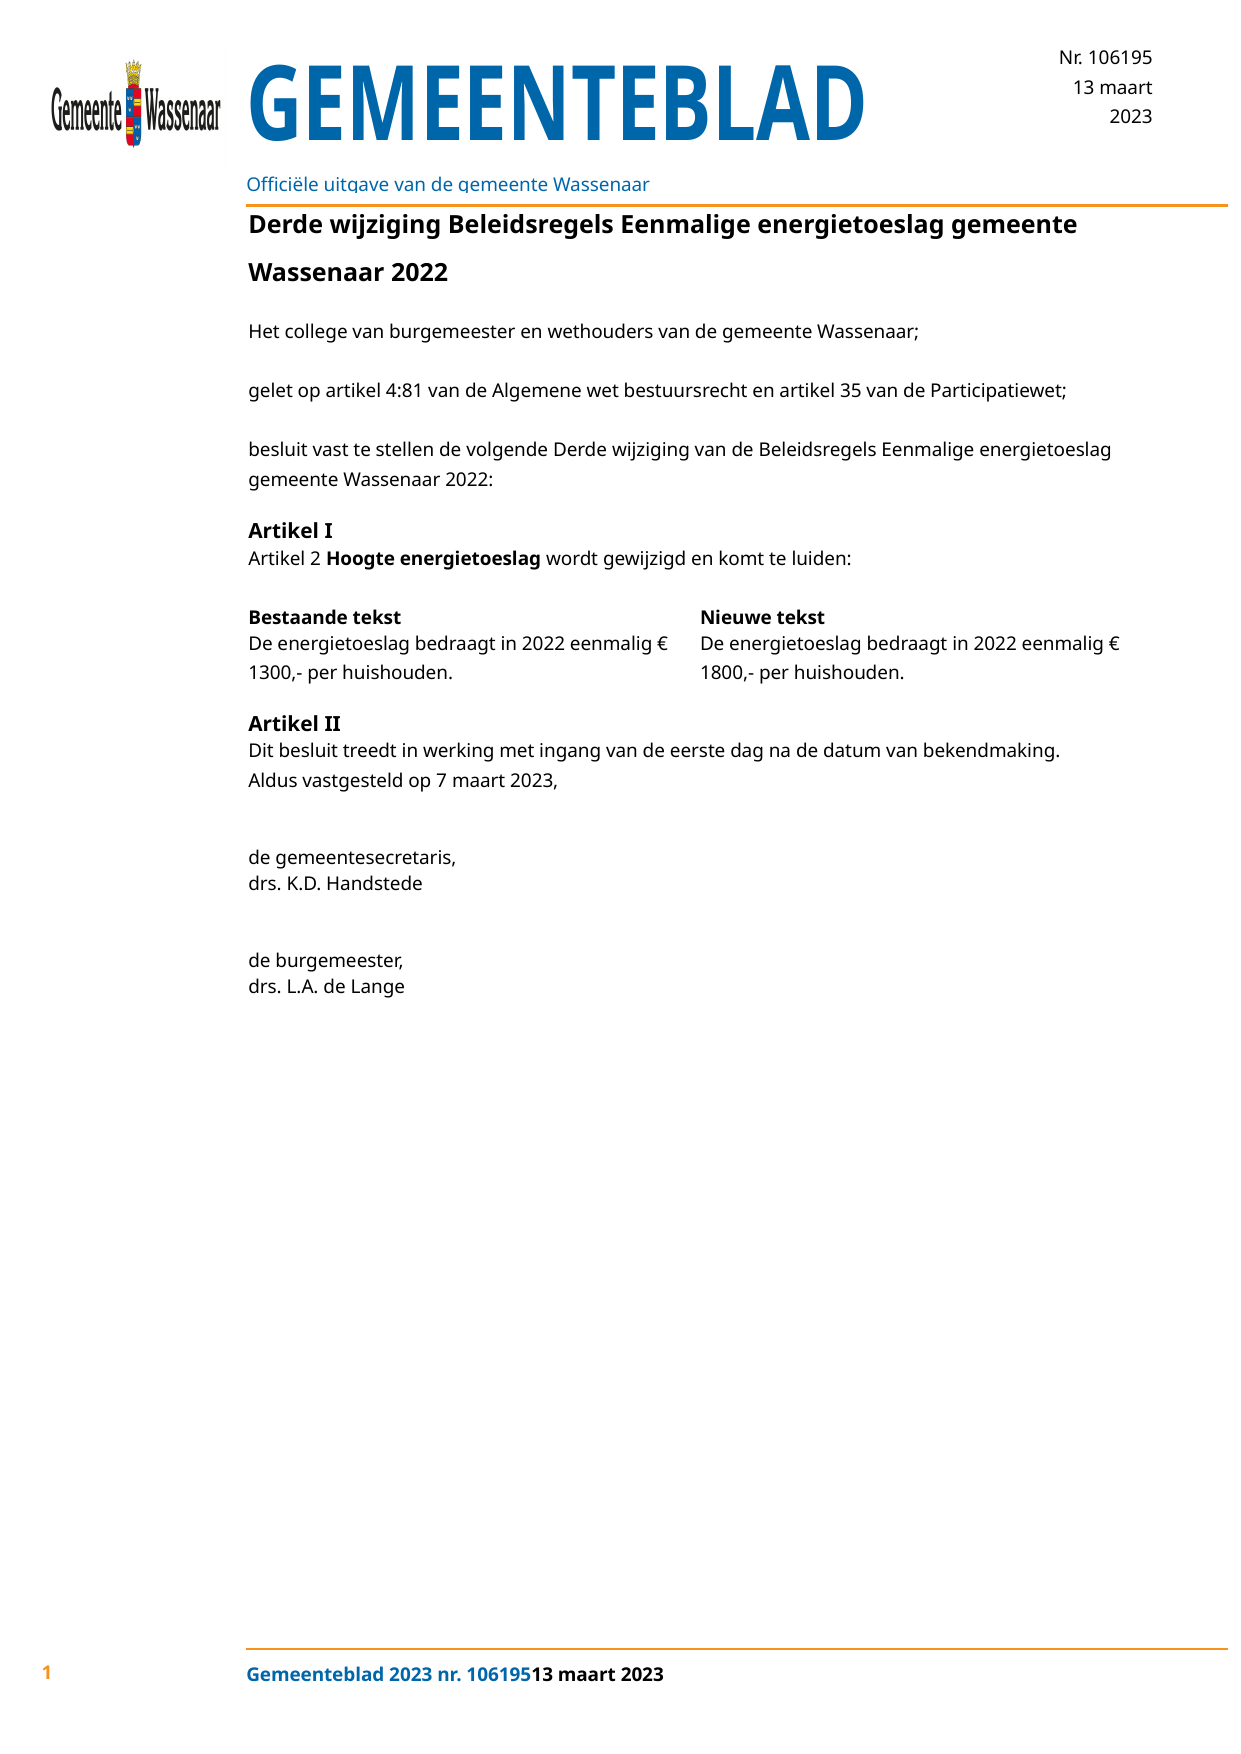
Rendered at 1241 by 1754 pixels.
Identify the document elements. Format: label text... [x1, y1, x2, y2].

table_cell De energietoeslag bedraagt in 2022 eenmalig € 1300,- per huishouden. [248, 630, 700, 685]
text drs. L.A. de Lange [248, 973, 1152, 999]
table_header Bestaande tekst [248, 604, 700, 630]
text gelet op artikel 4:81 van de Algemene wet bestuursrecht en artikel 35 van de Participatiewet; [248, 377, 1152, 403]
text Aldus vastgesteld op 7 maart 2023, [248, 767, 1152, 793]
picture [41, 47, 231, 172]
text drs. K.D. Handstede [248, 870, 1152, 896]
text Artikel II [248, 709, 1152, 737]
text de burgemeester, [248, 947, 1152, 973]
text Dit besluit treedt in werking met ingang van de eerste dag na de datum van bekendmaking. [248, 737, 1152, 763]
table_header Nieuwe tekst [700, 604, 1152, 630]
text de gemeentesecretaris, [248, 844, 1152, 870]
text Het college van burgemeester en wethouders van de gemeente Wassenaar; [248, 318, 1152, 344]
table_cell De energietoeslag bedraagt in 2022 eenmalig € 1800,- per huishouden. [700, 630, 1152, 685]
text besluit vast te stellen de volgende Derde wijziging van de Beleidsregels Eenmalige energietoeslag gemeente Wassenaar 2022: [248, 436, 1152, 492]
text Derde wijziging Beleidsregels Eenmalige energietoeslag gemeente Wassenaar 2022 [248, 207, 1152, 288]
text Artikel 2 Hoogte energietoeslag wordt gewijzigd en komt te luiden: [248, 545, 1152, 570]
text Artikel I [248, 516, 1152, 545]
